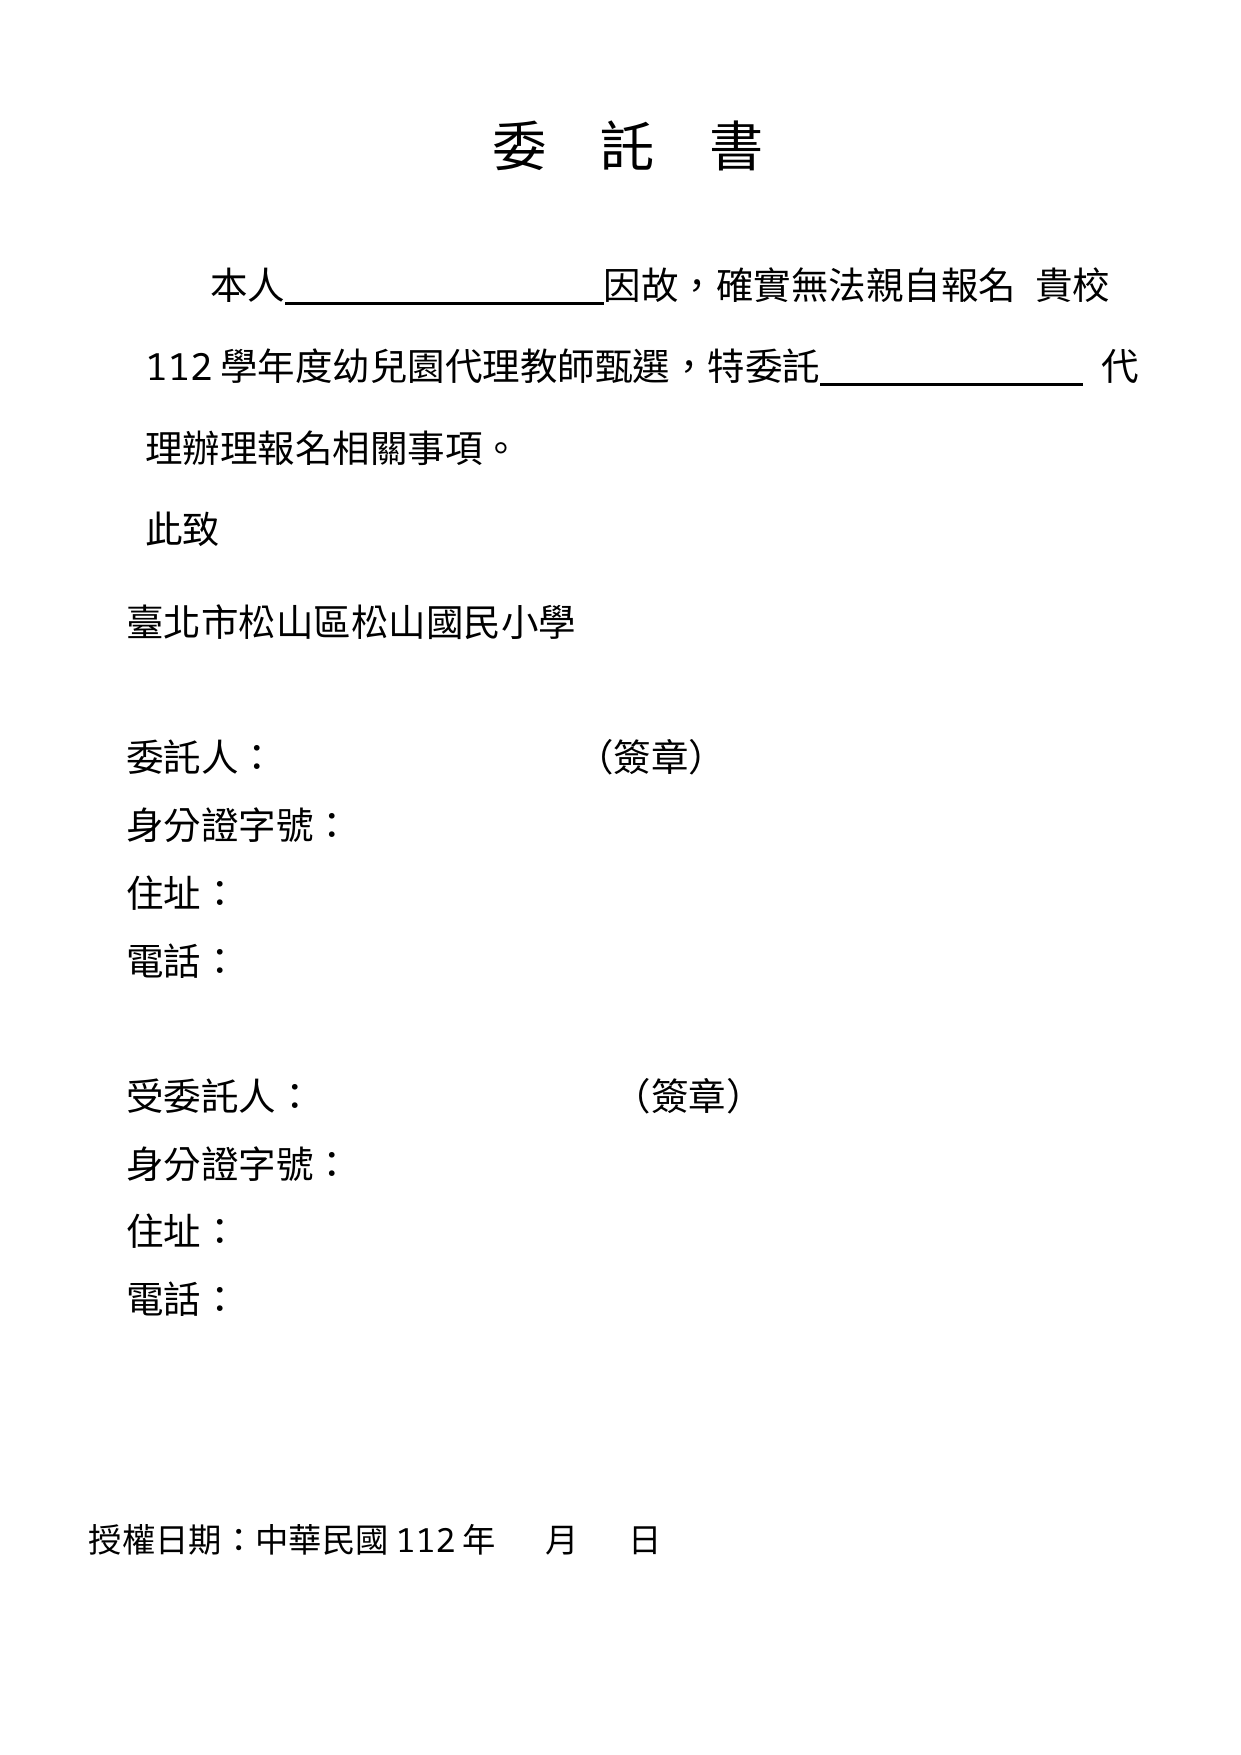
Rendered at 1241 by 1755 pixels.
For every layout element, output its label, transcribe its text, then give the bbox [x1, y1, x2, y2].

text 身分證字號： [89, 789, 1167, 852]
text 授權日期：中華民國112年 月 日 [89, 1513, 1167, 1562]
text 受委託人： （簽章） [89, 1060, 1167, 1123]
text 委 託 書 [89, 103, 1167, 182]
text 委託人： （簽章） [89, 722, 1167, 784]
text 本人 因故，確實無法親自報名 貴校112學年度幼兒園代理教師甄選，特委託 代理辦理報名相關事項。 [145, 256, 1167, 473]
text 身分證字號： [89, 1128, 1167, 1191]
text 住址： [89, 1196, 1167, 1258]
text 此致 [145, 500, 1167, 554]
text 電話： [89, 1263, 1167, 1326]
text 電話： [89, 925, 1167, 987]
text 住址： [89, 857, 1167, 920]
text 臺北市松山區松山國民小學 [89, 586, 1167, 649]
